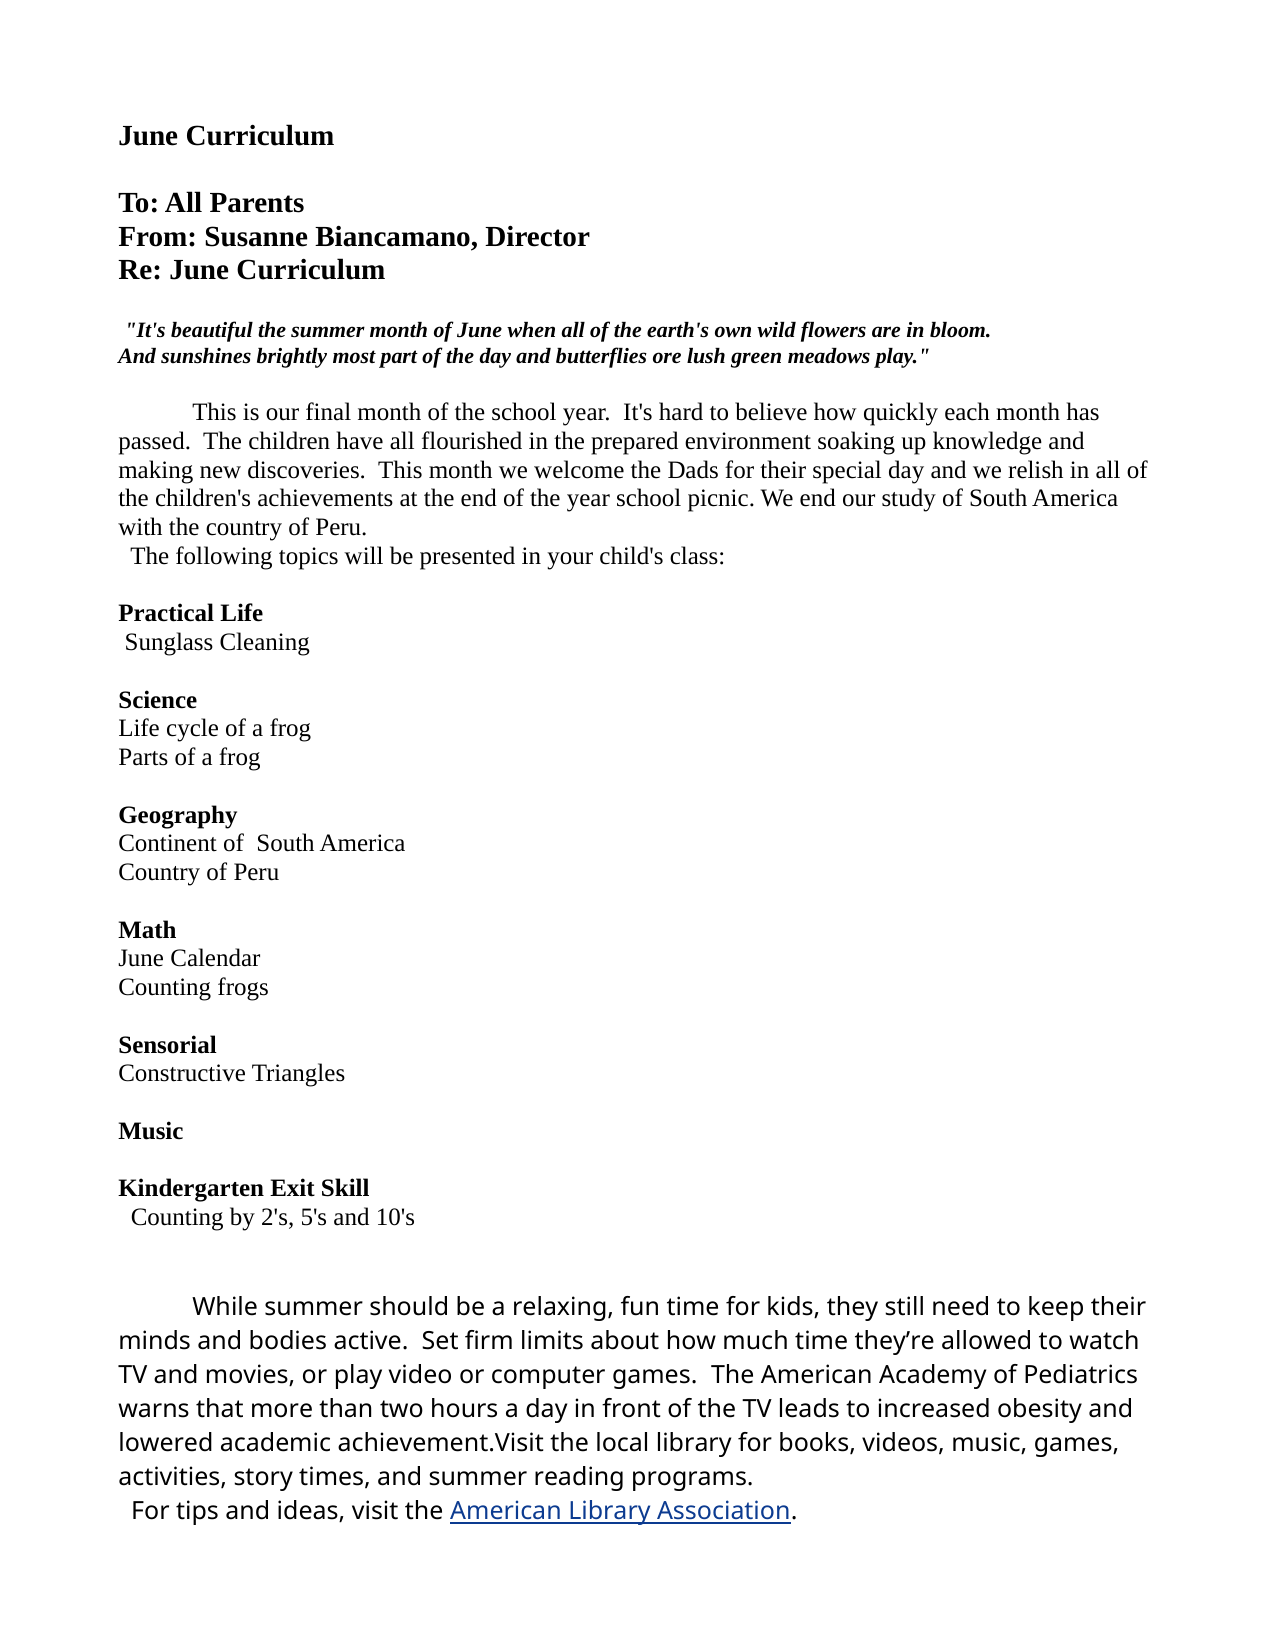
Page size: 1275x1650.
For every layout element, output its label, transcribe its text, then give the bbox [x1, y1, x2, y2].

text This is our final month of the school year. It's hard to believe how quickly each month has passed. The children have all flourished in the prepared environment soaking up knowledge and making new discoveries. This month we welcome the Dads for their special day and we relish in all of the children's achievements at the end of the year school picnic. We end our study of South America with the country of Peru. [118, 397, 1157, 541]
text Practical Life [118, 598, 1157, 627]
text Sensorial [118, 1030, 1157, 1058]
text Counting by 2's, 5's and 10's [118, 1202, 1157, 1231]
text Continent of South America [118, 828, 1157, 857]
text And sunshines brightly most part of the day and butterflies ore lush green meadows play." [118, 343, 1157, 368]
text To: All Parents [118, 185, 1157, 219]
text Geography [118, 800, 1157, 828]
text "It's beautiful the summer month of June when all of the earth's own wild flowers are in bloom. [118, 314, 1157, 343]
text Life cycle of a frog [118, 713, 1157, 742]
text For tips and ideas, visit the American Library Association. [118, 1493, 1157, 1527]
text Music [118, 1116, 1157, 1145]
text Sunglass Cleaning [118, 627, 1157, 656]
text Math [118, 915, 1157, 943]
text Counting frogs [118, 972, 1157, 1001]
text June Calendar [118, 943, 1157, 972]
text June Curriculum [118, 118, 1157, 152]
text Country of Peru [118, 857, 1157, 886]
text Kindergarten Exit Skill [118, 1173, 1157, 1202]
text Parts of a frog [118, 742, 1157, 771]
text From: Susanne Biancamano, Director [118, 219, 1157, 252]
text Science [118, 685, 1157, 713]
text While summer should be a relaxing, fun time for kids, they still need to keep their minds and bodies active. Set firm limits about how much time they’re allowed to watch TV and movies, or play video or computer games. The American Academy of Pediatrics warns that more than two hours a day in front of the TV leads to increased obesity and lowered academic achievement.Visit the local library for books, videos, music, games, activities, story times, and summer reading programs. [118, 1288, 1157, 1493]
text Re: June Curriculum [118, 252, 1157, 286]
text Constructive Triangles [118, 1058, 1157, 1087]
text The following topics will be presented in your child's class: [118, 541, 1157, 570]
